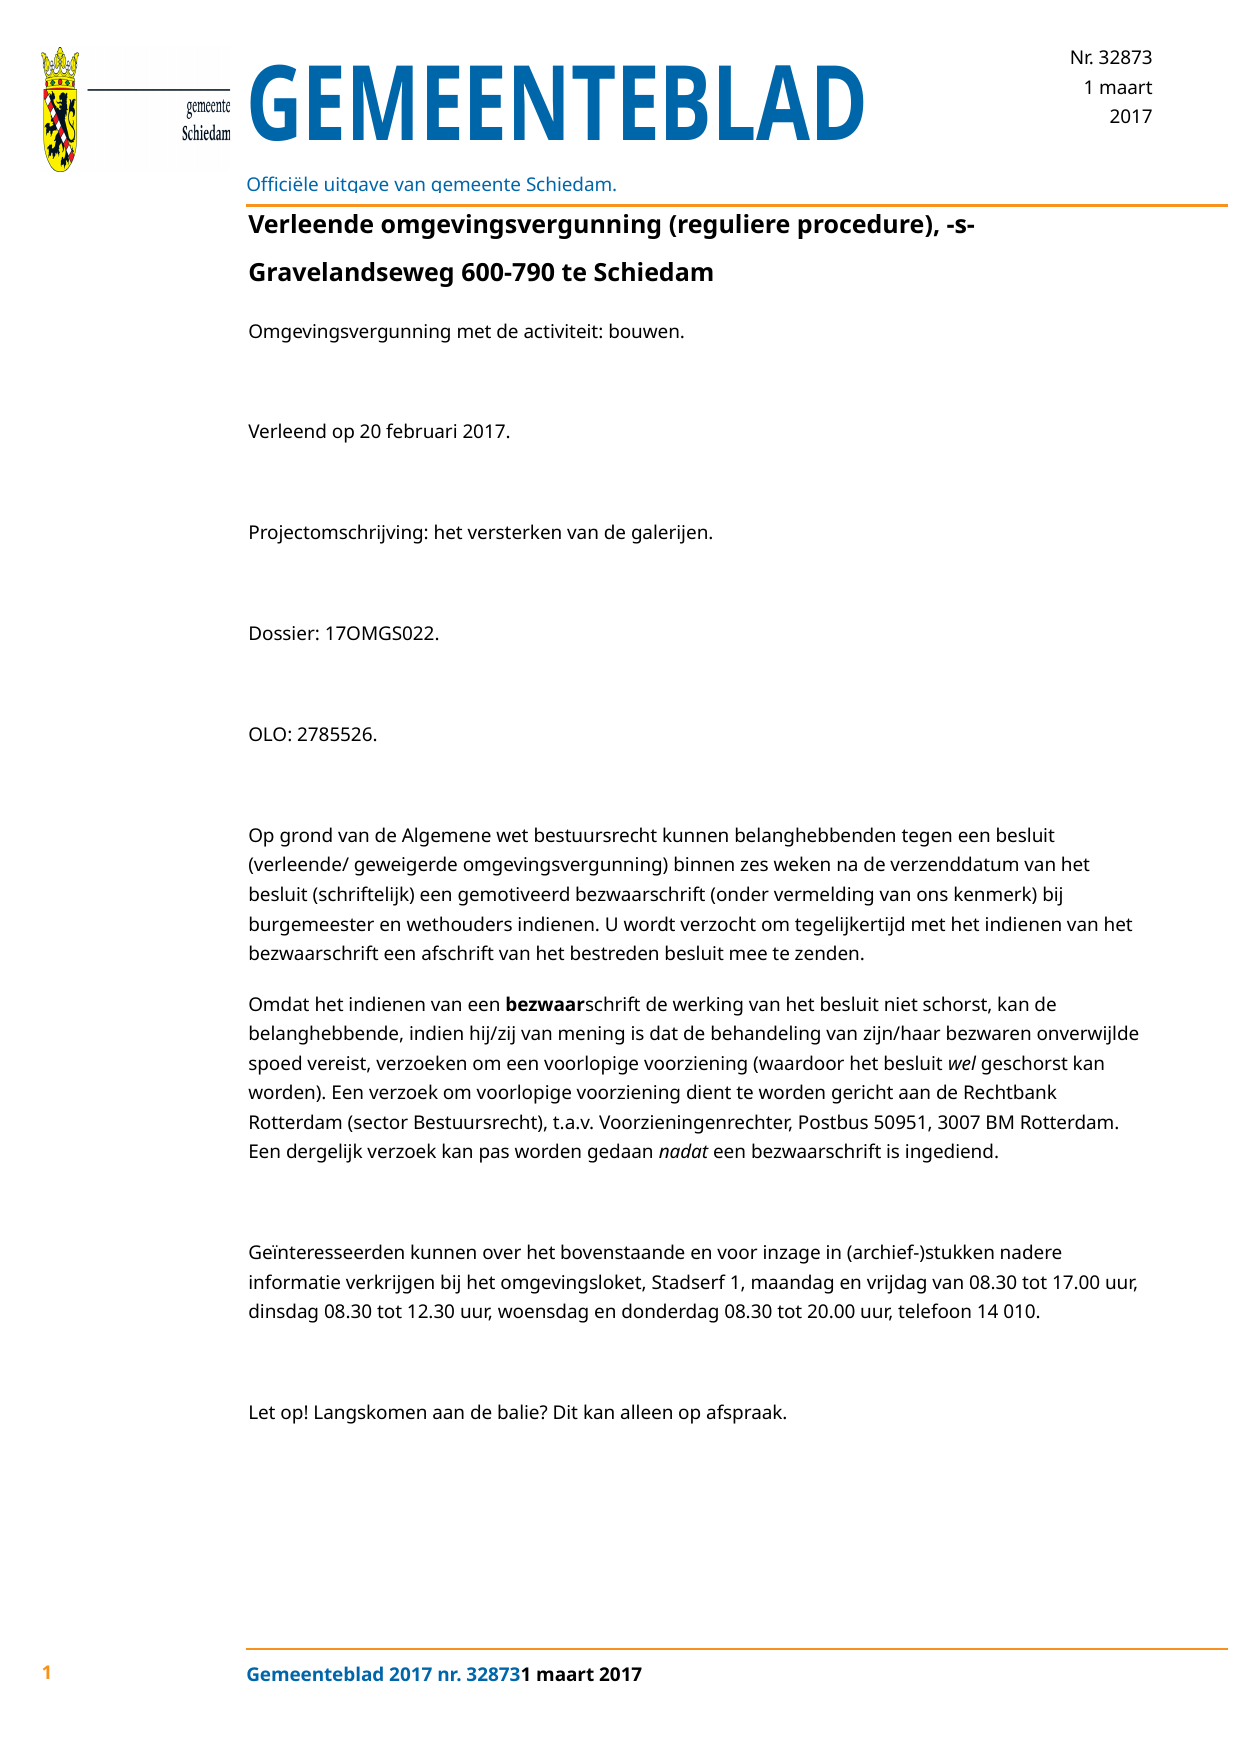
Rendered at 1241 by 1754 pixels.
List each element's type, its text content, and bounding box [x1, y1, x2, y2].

text Dossier: 17OMGS022. [248, 620, 1152, 646]
text OLO: 2785526. [248, 721, 1152, 747]
text Verleend op 20 februari 2017. [248, 419, 1152, 444]
text Verleende omgevingsvergunning (reguliere procedure), -s-Gravelandseweg 600-790 te Schiedam [248, 207, 1152, 288]
text Omdat het indienen van een bezwaarschrift de werking van het besluit niet schorst, kan de belanghebbende, indien hij/zij van mening is dat de behandeling van zijn/haar bezwaren onverwijlde spoed vereist, verzoeken om een voorlopige voorziening (waardoor het besluit wel geschorst kan worden). Een verzoek om voorlopige voorziening dient te worden gericht aan de Rechtbank Rotterdam (sector Bestuursrecht), t.a.v. Voorzieningenrechter, Postbus 50951, 3007 BM Rotterdam. Een dergelijk verzoek kan pas worden gedaan nadat een bezwaarschrift is ingediend. [248, 991, 1152, 1164]
text Omgevingsvergunning met de activiteit: bouwen. [248, 318, 1152, 344]
text Op grond van de Algemene wet bestuursrecht kunnen belanghebbenden tegen een besluit (verleende/ geweigerde omgevingsvergunning) binnen zes weken na de verzenddatum van het besluit (schriftelijk) een gemotiveerd bezwaarschrift (onder vermelding van ons kenmerk) bij burgemeester en wethouders indienen. U wordt verzocht om tegelijkertijd met het indienen van het bezwaarschrift een afschrift van het bestreden besluit mee te zenden. [248, 822, 1152, 966]
text Let op! Langskomen aan de balie? Dit kan alleen op afspraak. [248, 1399, 1152, 1425]
picture [41, 47, 231, 172]
text Projectomschrijving: het versterken van de galerijen. [248, 519, 1152, 545]
text Geïnteresseerden kunnen over het bovenstaande en voor inzage in (archief-)stukken nadere informatie verkrijgen bij het omgevingsloket, Stadserf 1, maandag en vrijdag van 08.30 tot 17.00 uur, dinsdag 08.30 tot 12.30 uur, woensdag en donderdag 08.30 tot 20.00 uur, telefoon 14 010. [248, 1239, 1152, 1324]
